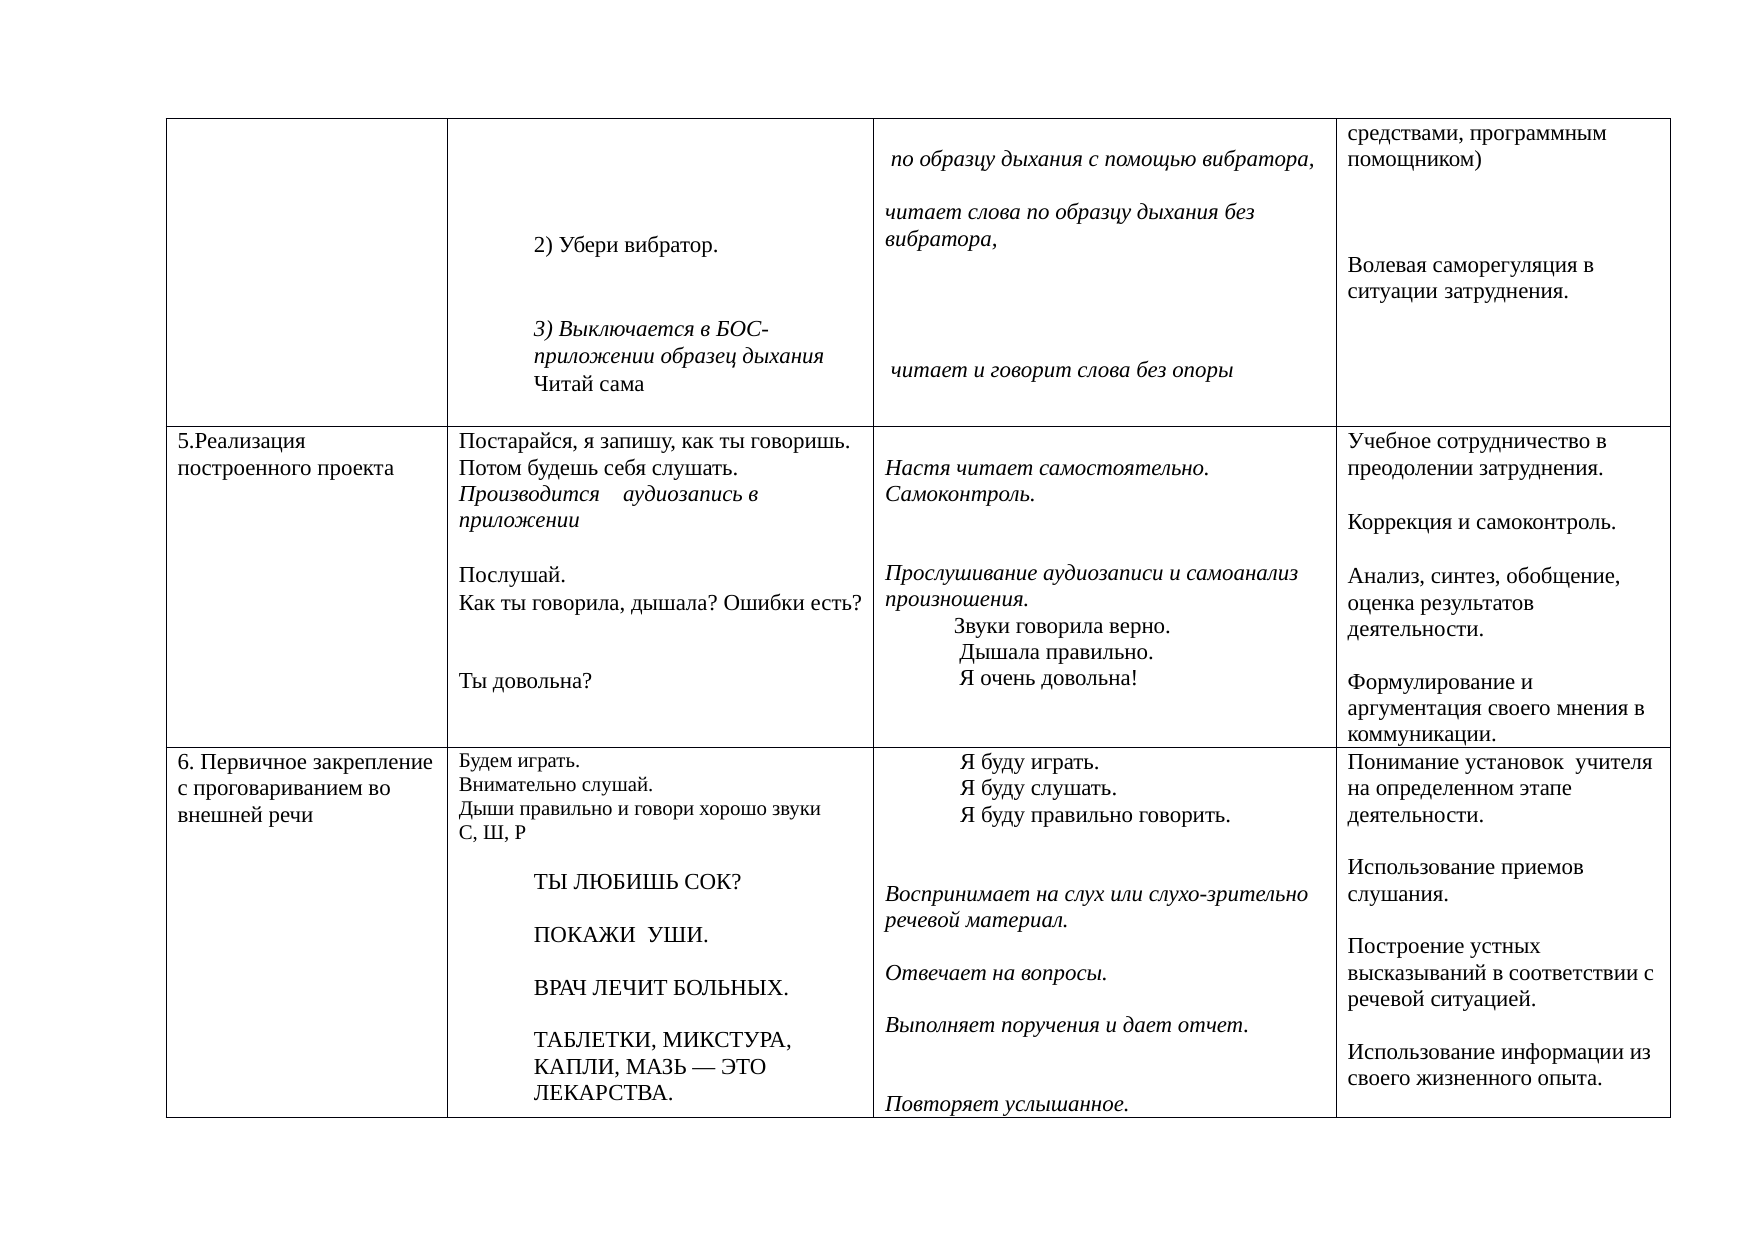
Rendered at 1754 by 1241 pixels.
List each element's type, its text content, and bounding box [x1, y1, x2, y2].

table_cell 6. Первичное закрепление с проговариванием во внешней речи [167, 748, 447, 1117]
table_cell Понимание установок учителя на определенном этапе деятельности. Использование приемов слушания. Построение устных высказываний в соответствии с речевой ситуацией. Использование информации из своего жизненного опыта. [1337, 748, 1670, 1117]
table_cell Будем играть. Внимательно слушай. Дыши правильно и говори хорошо звуки С, Ш, Р ТЫ ЛЮБИШЬ СОК? ПОКАЖИ УШИ. ВРАЧ ЛЕЧИТ БОЛЬНЫХ. ТАБЛЕТКИ, МИКСТУРА, КАПЛИ, МАЗЬ — ЭТО ЛЕКАРСТВА. [448, 748, 873, 1117]
table_cell Учебное сотрудничество в преодолении затруднения. Коррекция и самоконтроль. Анализ, синтез, обобщение, оценка результатов деятельности. Формулирование и аргументация своего мнения в коммуникации. [1337, 427, 1670, 747]
table_cell [167, 119, 447, 426]
table_cell Постарайся, я запишу, как ты говоришь. Потом будешь себя слушать. Производится аудиозапись в приложении Послушай. Как ты говорила, дышала? Ошибки есть? Ты довольна? [448, 427, 873, 747]
table_cell Я буду играть. Я буду слушать. Я буду правильно говорить. Воспринимает на слух или слухо-зрительно речевой материал. Отвечает на вопросы. Выполняет поручения и дает отчет. Повторяет услышанное. [874, 748, 1336, 1117]
table_cell по образцу дыхания с помощью вибратора, читает слова по образцу дыхания без вибратора, читает и говорит слова без опоры [874, 119, 1336, 426]
table_cell средствами, программным помощником) Волевая саморегуляция в ситуации затруднения. [1337, 119, 1670, 426]
table_cell 2) Убери вибратор. 3) Выключается в БОС-приложении образец дыхания Читай сама [448, 119, 873, 426]
table_cell Настя читает самостоятельно. Самоконтроль. Прослушивание аудиозаписи и самоанализ произношения. Звуки говорила верно. Дышала правильно. Я очень довольна! [874, 427, 1336, 747]
table_cell 5.Реализация построенного проекта [167, 427, 447, 747]
